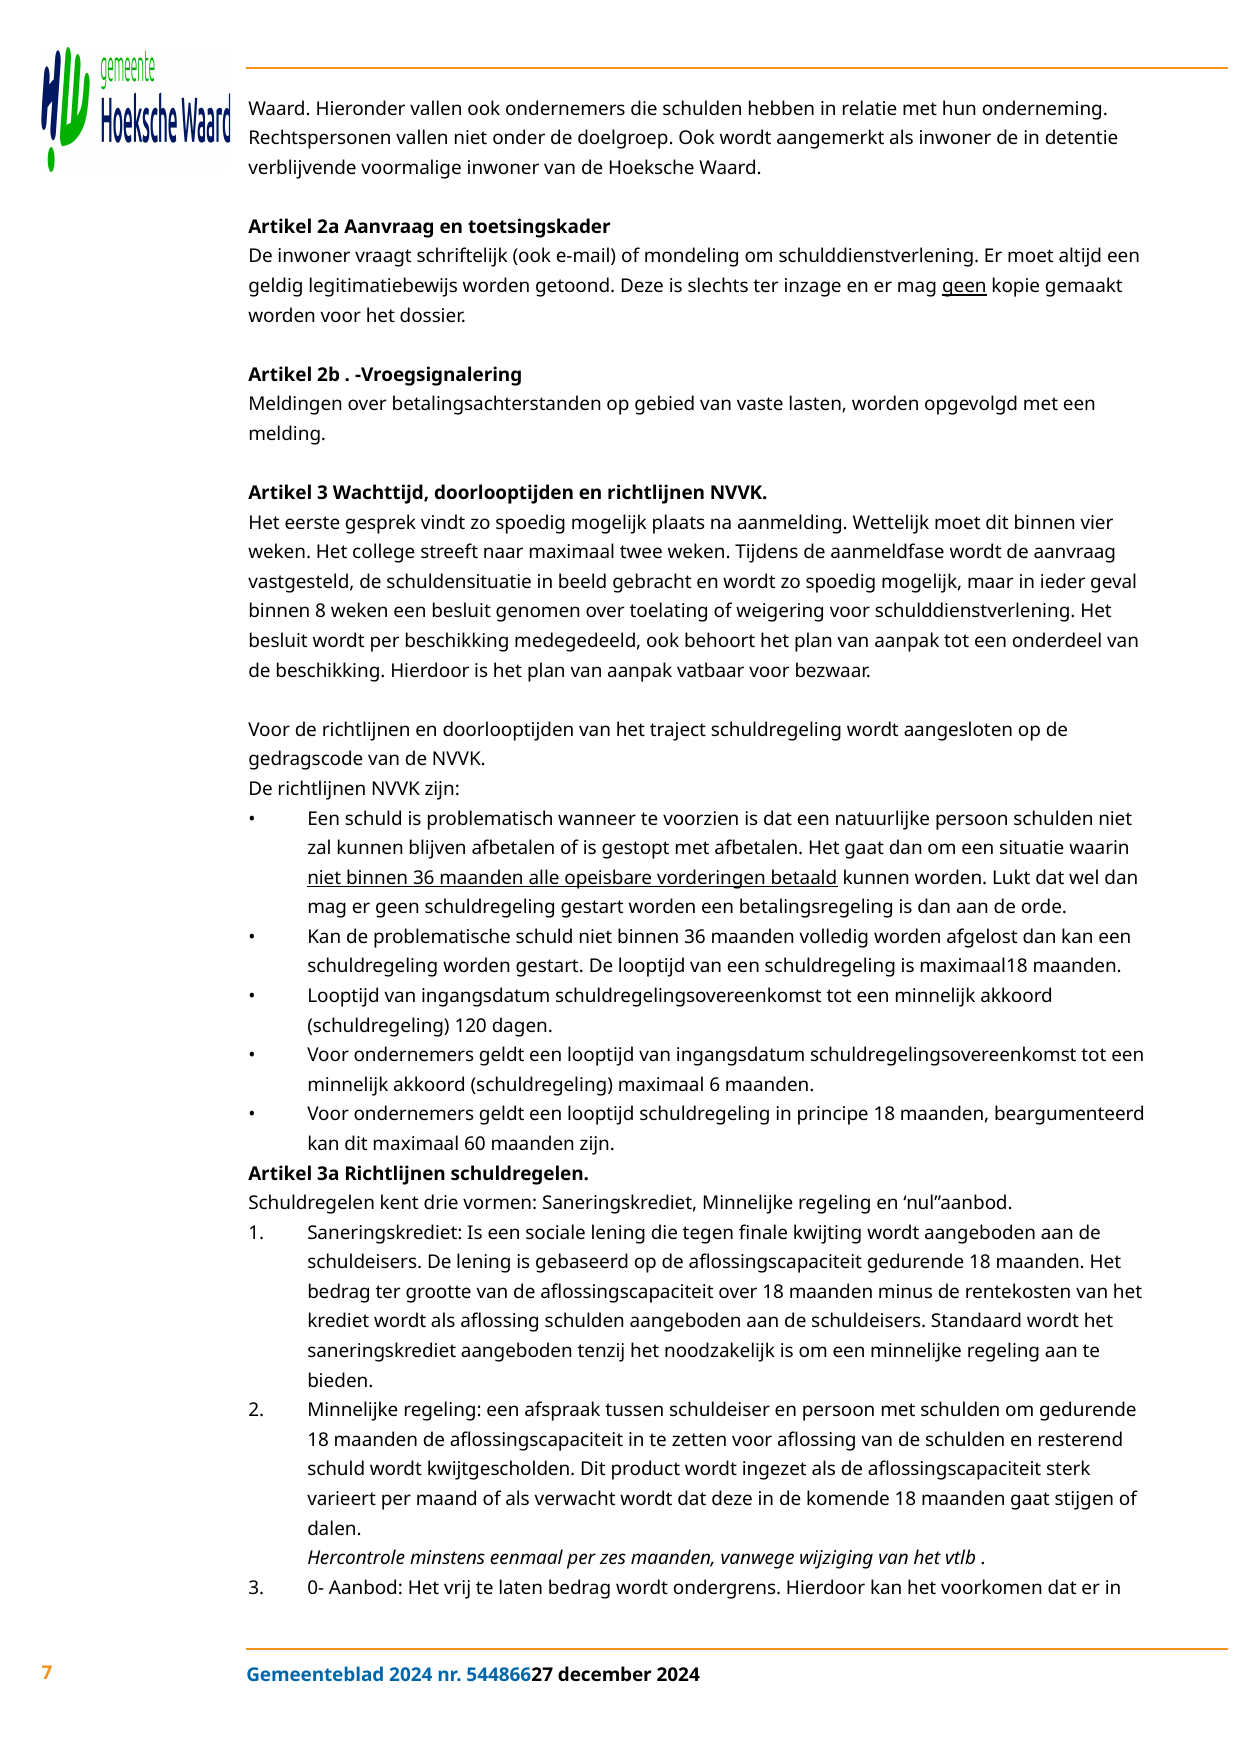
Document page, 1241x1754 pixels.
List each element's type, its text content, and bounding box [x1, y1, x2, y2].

text Artikel 2b . -Vroegsignalering [248, 361, 1152, 387]
list Kan de problematische schuld niet binnen 36 maanden volledig worden afgelost dan kan een schuldregeling worden gestart. De looptijd van een schuldregeling is maximaal18 maanden. [248, 923, 1152, 978]
text De richtlijnen NVVK zijn: [248, 775, 1152, 801]
text Waard. Hieronder vallen ook ondernemers die schulden hebben in relatie met hun onderneming. Rechtspersonen vallen niet onder de doelgroep. Ook wordt aangemerkt als inwoner de in detentie verblijvende voormalige inwoner van de Hoeksche Waard. [248, 95, 1152, 180]
list Een schuld is problematisch wanneer te voorzien is dat een natuurlijke persoon schulden niet zal kunnen blijven afbetalen of is gestopt met afbetalen. Het gaat dan om een situatie waarin niet binnen 36 maanden alle opeisbare vorderingen betaald kunnen worden. Lukt dat wel dan mag er geen schuldregeling gestart worden een betalingsregeling is dan aan de orde. [248, 805, 1152, 919]
text De inwoner vraagt schriftelijk (ook e-mail) of mondeling om schulddienstverlening. Er moet altijd een geldig legitimatiebewijs worden getoond. Deze is slechts ter inzage en er mag geen kopie gemaakt worden voor het dossier. [248, 243, 1152, 328]
text Artikel 3a Richtlijnen schuldregelen. [248, 1160, 1152, 1186]
text Meldingen over betalingsachterstanden op gebied van vaste lasten, worden opgevolgd met een melding. [248, 391, 1152, 446]
picture [41, 47, 231, 172]
list Voor ondernemers geldt een looptijd van ingangsdatum schuldregelingsovereenkomst tot een minnelijk akkoord (schuldregeling) maximaal 6 maanden. [248, 1041, 1152, 1097]
text Artikel 2a Aanvraag en toetsingskader [248, 213, 1152, 239]
list Minnelijke regeling: een afspraak tussen schuldeiser en persoon met schulden om gedurende 18 maanden de aflossingscapaciteit in te zetten voor aflossing van de schulden en resterend schuld wordt kwijtgescholden. Dit product wordt ingezet als de aflossingscapaciteit sterk varieert per maand of als verwacht wordt dat deze in de komende 18 maanden gaat stijgen of dalen. [248, 1396, 1152, 1541]
list Hercontrole minstens eenmaal per zes maanden, vanwege wijziging van het vtlb . [248, 1544, 1152, 1570]
text Voor de richtlijnen en doorlooptijden van het traject schuldregeling wordt aangesloten op de gedragscode van de NVVK. [248, 716, 1152, 771]
list 0- Aanbod: Het vrij te laten bedrag wordt ondergrens. Hierdoor kan het voorkomen dat er in [248, 1574, 1152, 1600]
list Looptijd van ingangsdatum schuldregelingsovereenkomst tot een minnelijk akkoord (schuldregeling) 120 dagen. [248, 982, 1152, 1038]
list Voor ondernemers geldt een looptijd schuldregeling in principe 18 maanden, beargumenteerd kan dit maximaal 60 maanden zijn. [248, 1101, 1152, 1156]
list Saneringskrediet: Is een sociale lening die tegen finale kwijting wordt aangeboden aan de schuldeisers. De lening is gebaseerd op de aflossingscapaciteit gedurende 18 maanden. Het bedrag ter grootte van de aflossingscapaciteit over 18 maanden minus de rentekosten van het krediet wordt als aflossing schulden aangeboden aan de schuldeisers. Standaard wordt het saneringskrediet aangeboden tenzij het noodzakelijk is om een minnelijke regeling aan te bieden. [248, 1219, 1152, 1393]
text Artikel 3 Wachttijd, doorlooptijden en richtlijnen NVVK. [248, 479, 1152, 505]
text Schuldregelen kent drie vormen: Saneringskrediet, Minnelijke regeling en ‘nul”aanbod. [248, 1189, 1152, 1215]
text Het eerste gesprek vindt zo spoedig mogelijk plaats na aanmelding. Wettelijk moet dit binnen vier weken. Het college streeft naar maximaal twee weken. Tijdens de aanmeldfase wordt de aanvraag vastgesteld, de schuldensituatie in beeld gebracht en wordt zo spoedig mogelijk, maar in ieder geval binnen 8 weken een besluit genomen over toelating of weigering voor schulddienstverlening. Het besluit wordt per beschikking medegedeeld, ook behoort het plan van aanpak tot een onderdeel van de beschikking. Hierdoor is het plan van aanpak vatbaar voor bezwaar. [248, 509, 1152, 683]
